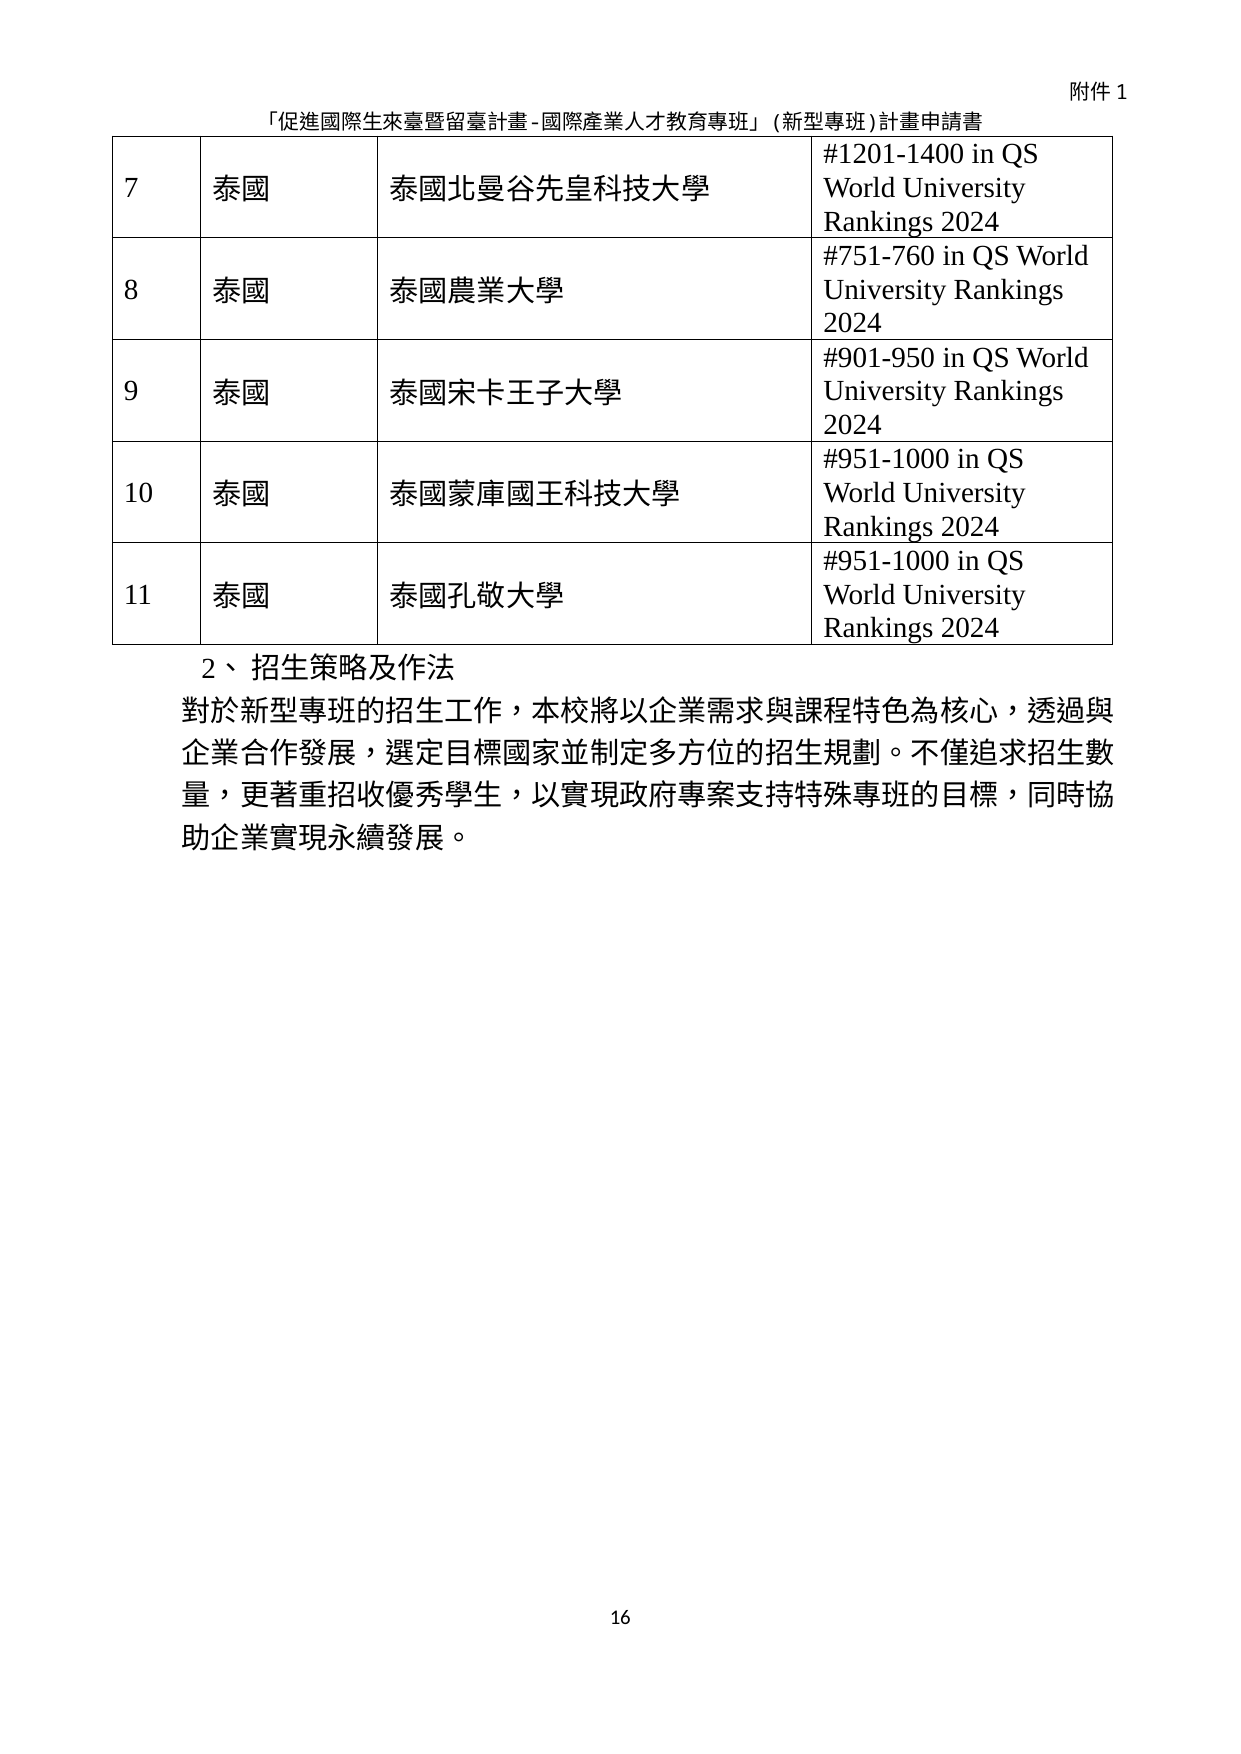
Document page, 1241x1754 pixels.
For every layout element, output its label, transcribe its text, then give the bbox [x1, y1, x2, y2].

table_cell 8 [113, 238, 200, 339]
table_cell 泰國蒙庫國王科技大學 [378, 442, 811, 542]
table_cell 7 [113, 137, 200, 237]
list 招生策略及作法 [201, 645, 1128, 687]
table_cell 泰國農業大學 [378, 238, 811, 339]
table_cell 泰國 [201, 238, 377, 339]
table_cell 泰國 [201, 137, 377, 237]
table_cell 泰國北曼谷先皇科技大學 [378, 137, 811, 237]
table_cell 泰國 [201, 340, 377, 441]
table_cell #751-760 in QS World University Rankings 2024 [812, 238, 1112, 339]
table_cell 泰國 [201, 543, 377, 644]
text 對於新型專班的招生工作，本校將以企業需求與課程特色為核心，透過與企業合作發展，選定目標國家並制定多方位的招生規劃。不僅追求招生數量，更著重招收優秀學生，以實現政府專案支持特殊專班的目標，同時協助企業實現永續發展。 [181, 687, 1128, 856]
table_cell 9 [113, 340, 200, 441]
table_cell 泰國孔敬大學 [378, 543, 811, 644]
table_cell 11 [113, 543, 200, 644]
table_cell 泰國 [201, 442, 377, 542]
table_cell #951-1000 in QS World University Rankings 2024 [812, 543, 1112, 644]
table_cell #951-1000 in QS World University Rankings 2024 [812, 442, 1112, 542]
table_cell #1201-1400 in QS World University Rankings 2024 [812, 137, 1112, 237]
table_cell 10 [113, 442, 200, 542]
table_cell #901-950 in QS World University Rankings 2024 [812, 340, 1112, 441]
table_cell 泰國宋卡王子大學 [378, 340, 811, 441]
